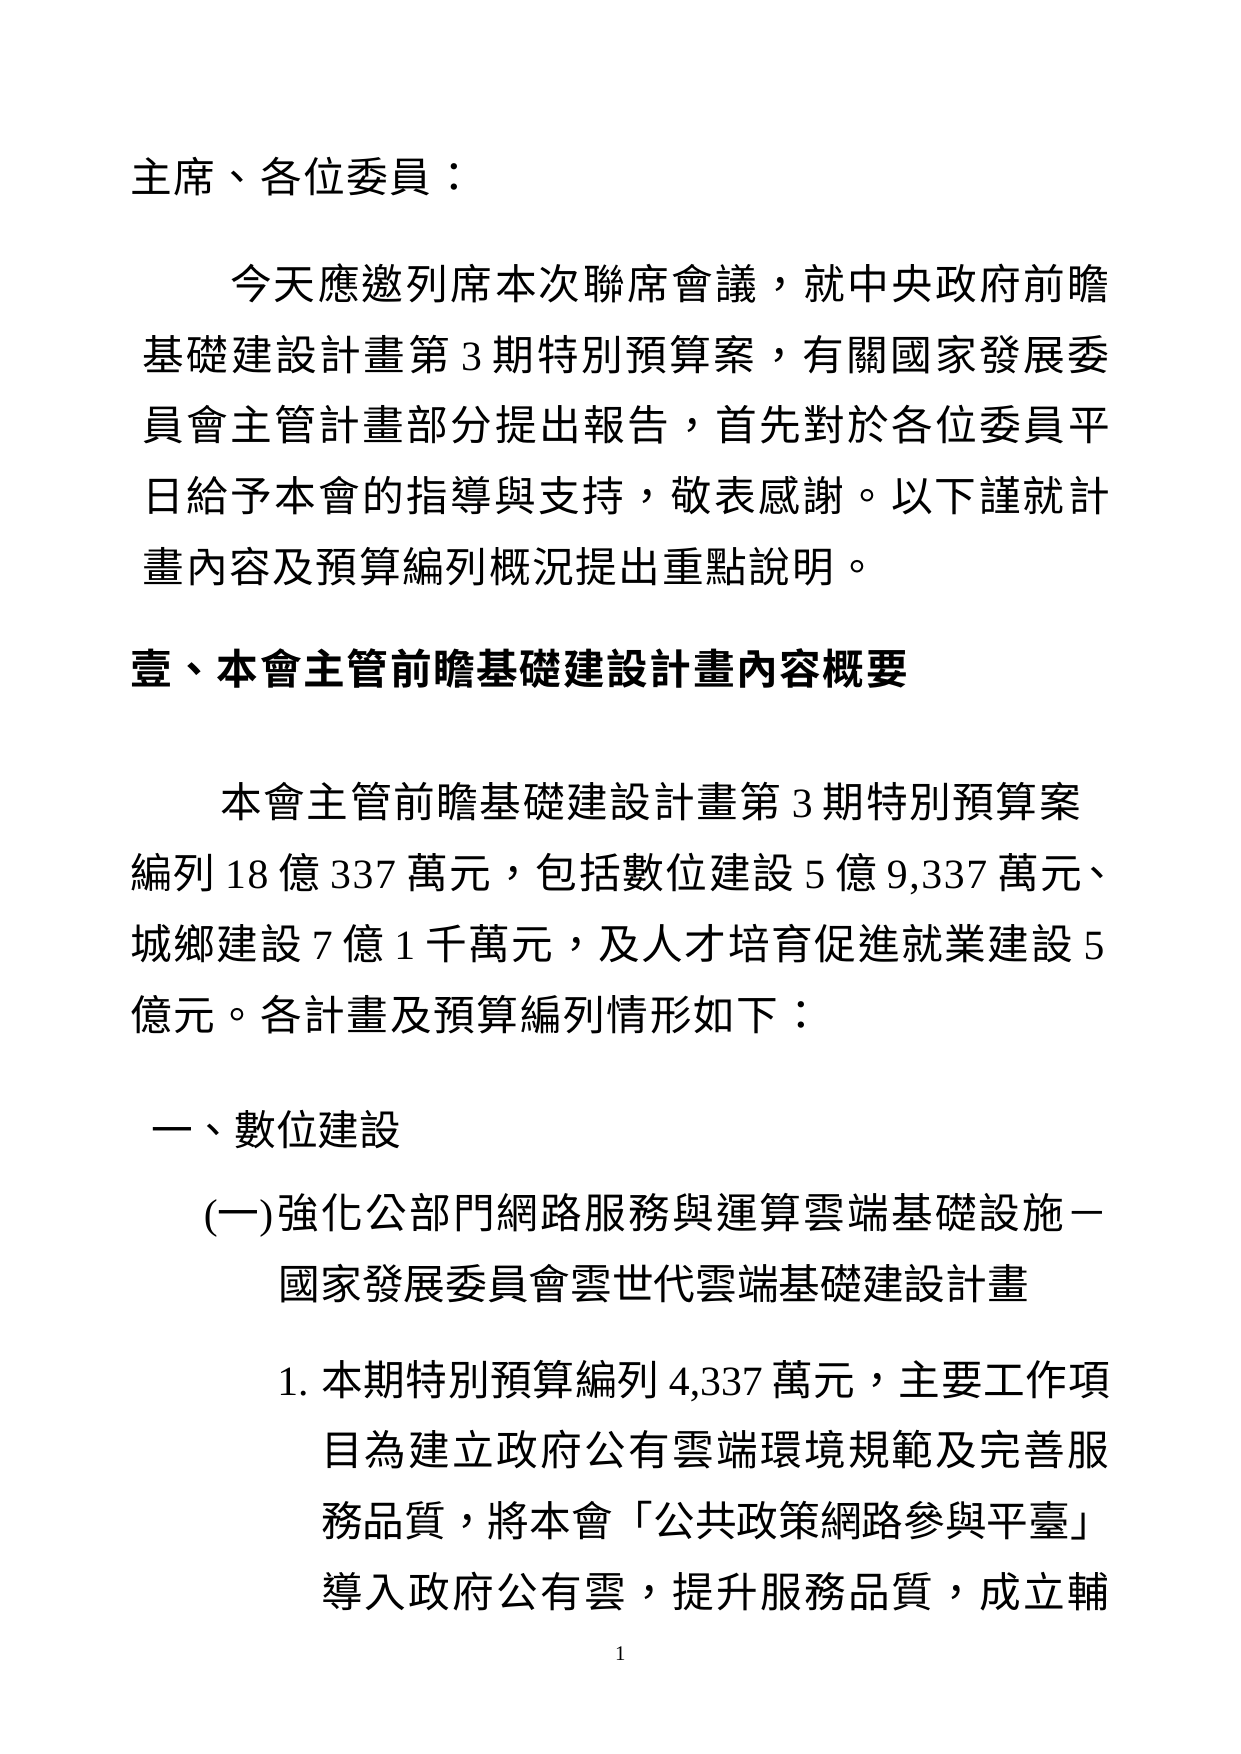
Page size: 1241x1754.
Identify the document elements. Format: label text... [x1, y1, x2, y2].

text 今天應邀列席本次聯席會議，就中央政府前瞻基礎建設計畫第3期特別預算案，有關國家發展委員會主管計畫部分提出報告，首先對於各位委員平日給予本會的指導與支持，敬表感謝。以下謹就計畫內容及預算編列概況提出重點說明。 [142, 242, 1110, 597]
text 壹、本會主管前瞻基礎建設計畫內容概要 [130, 628, 1110, 699]
text 本會主管前瞻基礎建設計畫第3期特別預算案編列18億337萬元，包括數位建設5億9,337萬元、城鄉建設7億1千萬元，及人才培育促進就業建設5億元。各計畫及預算編列情形如下： [130, 761, 1110, 1044]
list 本期特別預算編列4,337萬元，主要工作項目為建立政府公有雲端環境規範及完善服務品質，將本會「公共政策網路參與平臺」導入政府公有雲，提升服務品質，成立輔 [277, 1338, 1110, 1622]
text 一、數位建設 [130, 1088, 1110, 1159]
text 主席、各位委員： [130, 142, 1110, 205]
list 強化公部門網路服務與運算雲端基礎設施－國家發展委員會雲世代雲端基礎建設計畫 [204, 1172, 1110, 1313]
